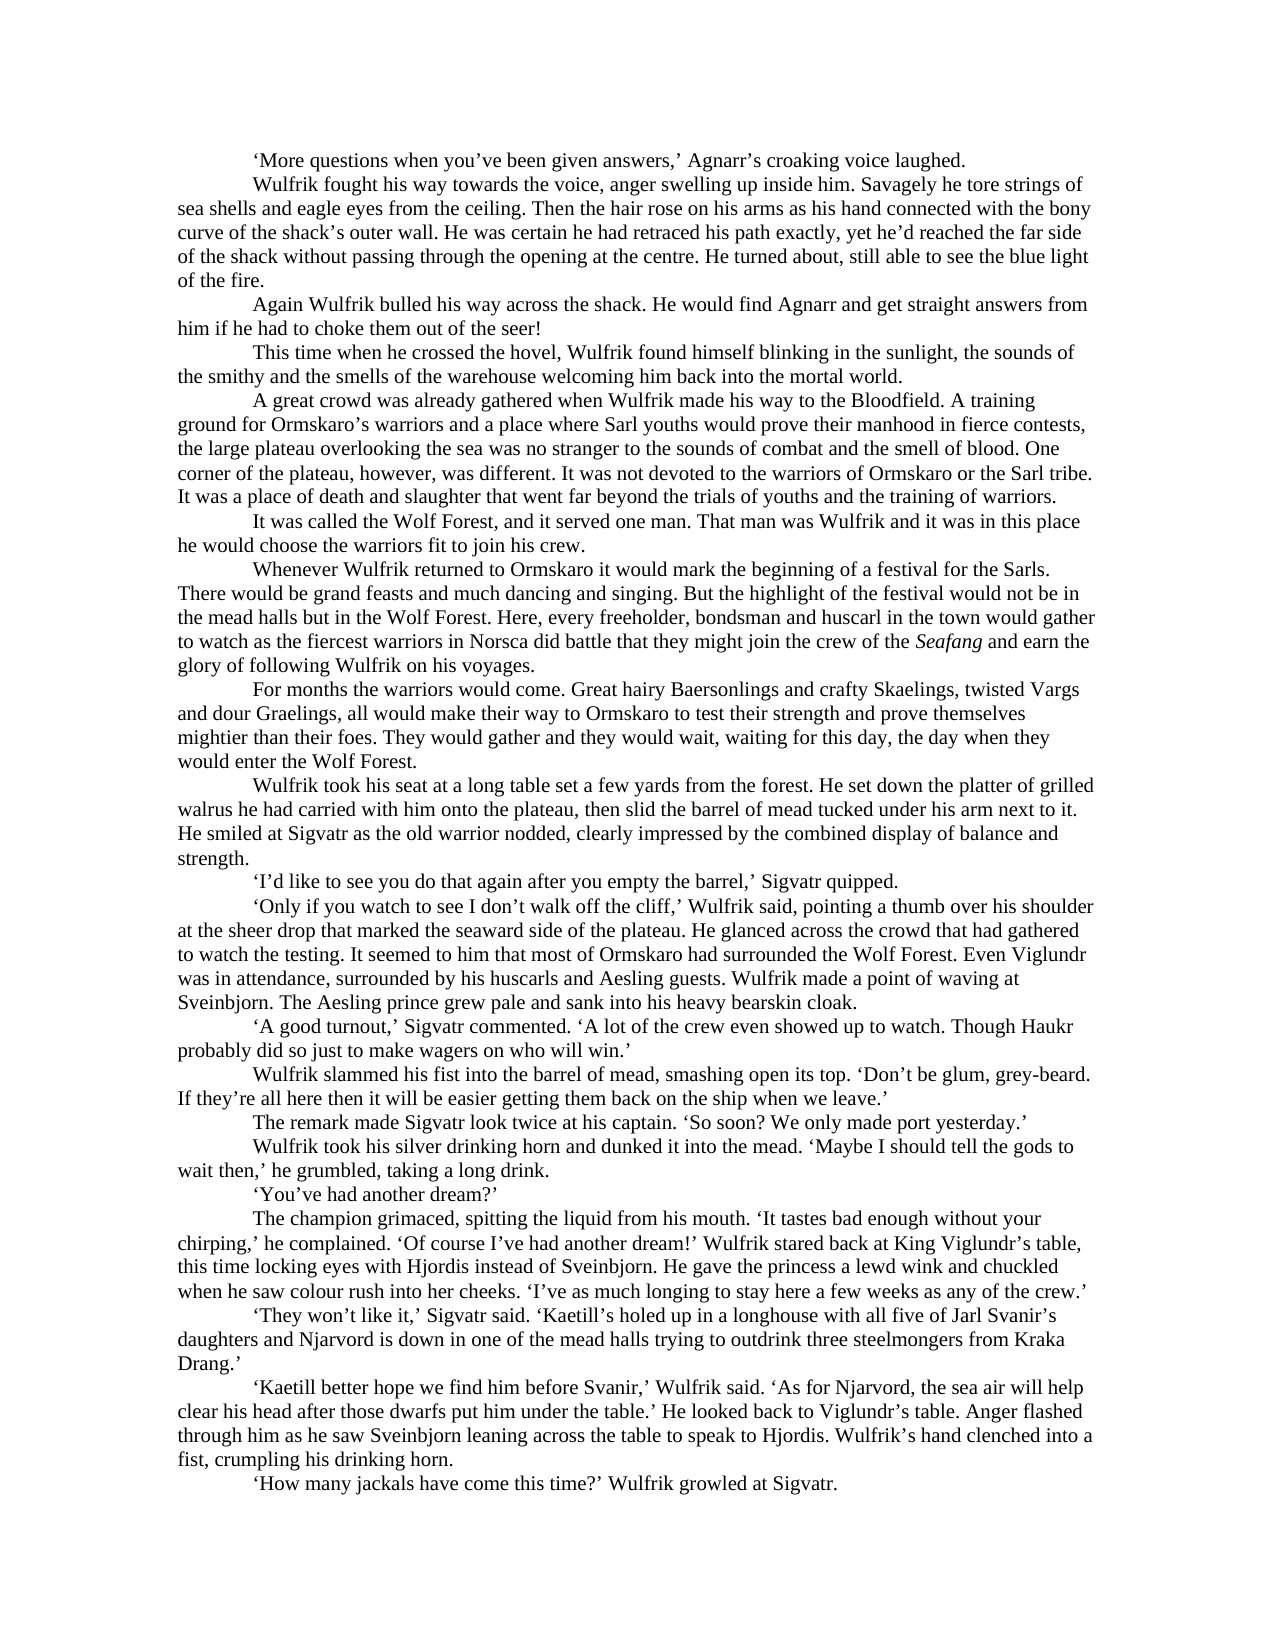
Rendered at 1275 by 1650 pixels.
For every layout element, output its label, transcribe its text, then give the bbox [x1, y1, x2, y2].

text ‘More questions when you’ve been given answers,’ Agnarr’s croaking voice laughed. [177, 148, 1098, 172]
text The remark made Sigvatr look twice at his captain. ‘So soon? We only made port yesterday.’ [177, 1110, 1098, 1134]
text Whenever Wulfrik returned to Ormskaro it would mark the beginning of a festival for the Sarls. There would be grand feasts and much dancing and singing. But the highlight of the festival would not be in the mead halls but in the Wolf Forest. Here, every freeholder, bondsman and huscarl in the town would gather to watch as the fiercest warriors in Norsca did battle that they might join the crew of the Seafang and earn the glory of following Wulfrik on his voyages. [177, 557, 1098, 677]
text Wulfrik took his silver drinking horn and dunked it into the mead. ‘Maybe I should tell the gods to wait then,’ he grumbled, taking a long drink. [177, 1134, 1098, 1182]
text ‘They won’t like it,’ Sigvatr said. ‘Kaetill’s holed up in a longhouse with all five of Jarl Svanir’s daughters and Njarvord is down in one of the mead halls trying to outdrink three steelmongers from Kraka Drang.’ [177, 1303, 1098, 1375]
text For months the warriors would come. Great hairy Baersonlings and crafty Skaelings, twisted Vargs and dour Graelings, all would make their way to Ormskaro to test their strength and prove themselves mightier than their foes. They would gather and they would wait, waiting for this day, the day when they would enter the Wolf Forest. [177, 677, 1098, 773]
text ‘I’d like to see you do that again after you empty the barrel,’ Sigvatr quipped. [177, 869, 1098, 893]
text Wulfrik fought his way towards the voice, anger swelling up inside him. Savagely he tore strings of sea shells and eagle eyes from the ceiling. Then the hair rose on his arms as his hand connected with the bony curve of the shack’s outer wall. He was certain he had retraced his path exactly, yet he’d reached the far side of the shack without passing through the opening at the centre. He turned about, still able to see the blue light of the fire. [177, 172, 1098, 292]
text A great crowd was already gathered when Wulfrik made his way to the Bloodfield. A training ground for Ormskaro’s warriors and a place where Sarl youths would prove their manhood in fierce contests, the large plateau overlooking the sea was no stranger to the sounds of combat and the smell of blood. One corner of the plateau, however, was different. It was not devoted to the warriors of Ormskaro or the Sarl tribe. It was a place of death and slaughter that went far beyond the trials of youths and the training of warriors. [177, 388, 1098, 508]
text The champion grimaced, spitting the liquid from his mouth. ‘It tastes bad enough without your chirping,’ he complained. ‘Of course I’ve had another dream!’ Wulfrik stared back at King Viglundr’s table, this time locking eyes with Hjordis instead of Sveinbjorn. He gave the princess a lewd wink and chuckled when he saw colour rush into her cheeks. ‘I’ve as much longing to stay here a few weeks as any of the crew.’ [177, 1206, 1098, 1303]
text Wulfrik slammed his fist into the barrel of mead, smashing open its top. ‘Don’t be glum, grey-beard. If they’re all here then it will be easier getting them back on the ship when we leave.’ [177, 1062, 1098, 1110]
text This time when he crossed the hovel, Wulfrik found himself blinking in the sunlight, the sounds of the smithy and the smells of the warehouse welcoming him back into the mortal world. [177, 340, 1098, 388]
text ‘A good turnout,’ Sigvatr commented. ‘A lot of the crew even showed up to watch. Though Haukr probably did so just to make wagers on who will win.’ [177, 1014, 1098, 1062]
text ‘Only if you watch to see I don’t walk off the cliff,’ Wulfrik said, pointing a thumb over his shoulder at the sheer drop that marked the seaward side of the plateau. He glanced across the crowd that had gathered to watch the testing. It seemed to him that most of Ormskaro had surrounded the Wolf Forest. Even Viglundr was in attendance, surrounded by his huscarls and Aesling guests. Wulfrik made a point of waving at Sveinbjorn. The Aesling prince grew pale and sank into his heavy bearskin cloak. [177, 893, 1098, 1014]
text ‘How many jackals have come this time?’ Wulfrik growled at Sigvatr. [177, 1471, 1098, 1495]
text ‘You’ve had another dream?’ [177, 1182, 1098, 1206]
text Wulfrik took his seat at a long table set a few yards from the forest. He set down the platter of grilled walrus he had carried with him onto the plateau, then slid the barrel of mead tucked under his arm next to it. He smiled at Sigvatr as the old warrior nodded, clearly impressed by the combined display of balance and strength. [177, 773, 1098, 869]
text It was called the Wolf Forest, and it served one man. That man was Wulfrik and it was in this place he would choose the warriors fit to join his crew. [177, 508, 1098, 557]
text ‘Kaetill better hope we find him before Svanir,’ Wulfrik said. ‘As for Njarvord, the sea air will help clear his head after those dwarfs put him under the table.’ He looked back to Viglundr’s table. Anger flashed through him as he saw Sveinbjorn leaning across the table to speak to Hjordis. Wulfrik’s hand clenched into a fist, crumpling his drinking horn. [177, 1375, 1098, 1471]
text Again Wulfrik bulled his way across the shack. He would find Agnarr and get straight answers from him if he had to choke them out of the seer! [177, 292, 1098, 340]
